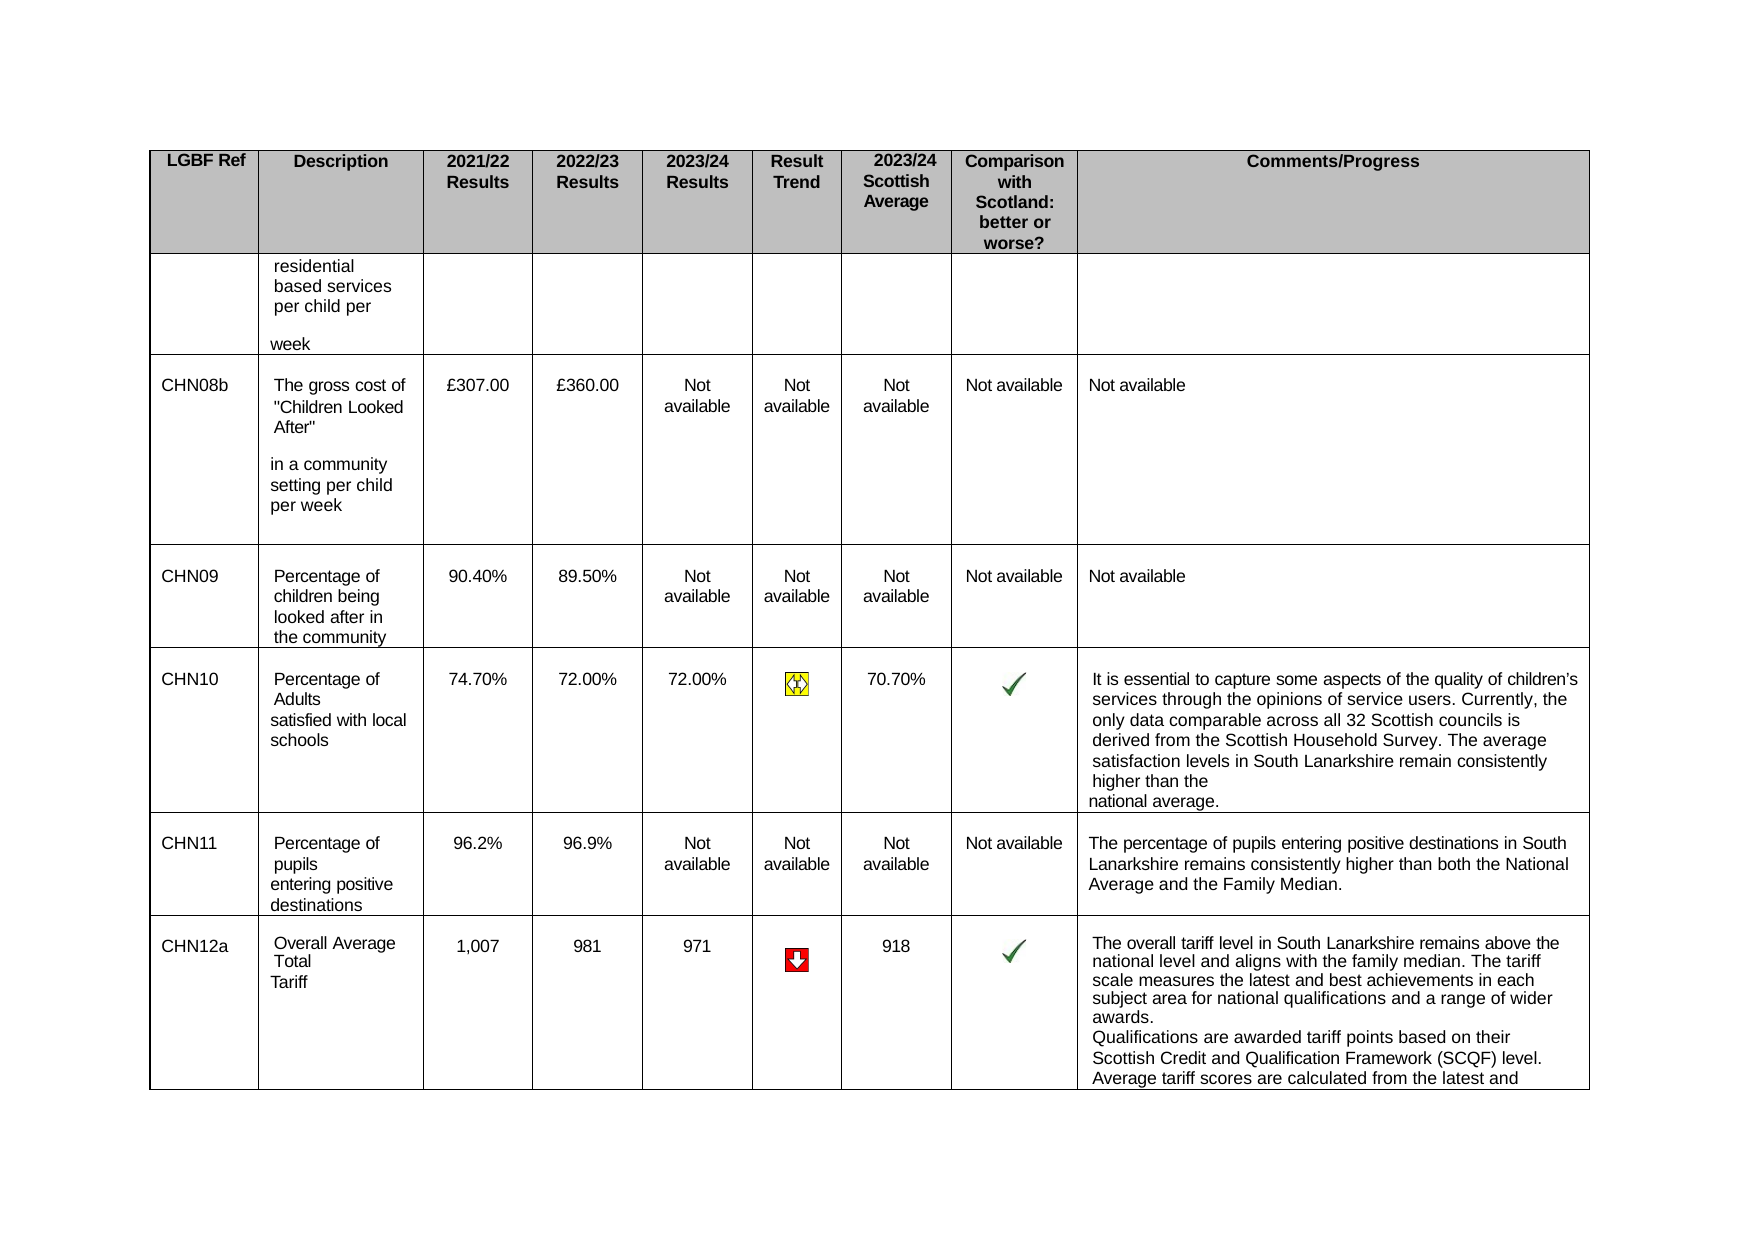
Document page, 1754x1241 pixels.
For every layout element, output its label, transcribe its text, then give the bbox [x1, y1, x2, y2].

table_cell Not available [753, 355, 841, 544]
table_cell Percentage of children being looked after in the community [259, 545, 423, 647]
table_cell Not available [842, 355, 951, 544]
table_cell The percentage of pupils entering positive destinations in South Lanarkshire remains consistently higher than both the National Average and the Family Median. [1078, 813, 1589, 915]
table_cell CHN10 [151, 648, 258, 812]
table_cell [643, 254, 752, 354]
table_header 2023/24 Results [643, 151, 752, 253]
table_cell [753, 648, 841, 812]
table_cell Not available [643, 545, 752, 647]
table_header Comments/Progress [1078, 151, 1589, 253]
table_cell Not available [952, 813, 1077, 915]
table_header LGBF Ref [151, 151, 258, 253]
table_cell Not available [952, 355, 1077, 544]
table_cell It is essential to capture some aspects of the quality of children’s services through the opinions of service users. Currently, the only data comparable across all 32 Scottish councils is derived from the Scottish Household Survey. The average satisfaction levels in South Lanarkshire remain consistently higher than the national average. [1078, 648, 1589, 812]
table_cell 72.00% [643, 648, 752, 812]
table_cell 971 [643, 916, 752, 1088]
table_cell [952, 254, 1077, 354]
table_cell 96.2% [424, 813, 532, 915]
table_cell £360.00 [533, 355, 642, 544]
table_cell 72.00% [533, 648, 642, 812]
table_cell [533, 254, 642, 354]
table_header Result Trend [753, 151, 841, 253]
table_cell 70.70% [842, 648, 951, 812]
table_cell CHN12a [151, 916, 258, 1088]
table_header 2021/22 Results [424, 151, 532, 253]
table_cell Not available [1078, 545, 1589, 647]
table_cell The overall tariff level in South Lanarkshire remains above the national level and aligns with the family median. The tariff scale measures the latest and best achievements in each subject area for national qualifications and a range of wider awards. Qualifications are awarded tariff points based on their Scottish Credit and Qualification Framework (SCQF) level. Average tariff scores are calculated from the latest and [1078, 916, 1589, 1088]
table_cell Not available [1078, 355, 1589, 544]
table_cell Percentage of pupils entering positive destinations [259, 813, 423, 915]
table_cell [753, 916, 841, 1088]
table_cell [842, 254, 951, 354]
table_cell residential based services per child per week [259, 254, 423, 354]
table_cell The gross cost of "Children Looked After" in a community setting per child per week [259, 355, 423, 544]
table_cell 918 [842, 916, 951, 1088]
table_cell Overall Average Total Tariff [259, 916, 423, 1088]
table_cell [424, 254, 532, 354]
table_cell 89.50% [533, 545, 642, 647]
table_header Description [259, 151, 423, 253]
table_cell 1,007 [424, 916, 532, 1088]
table_cell Not available [753, 545, 841, 647]
table_header 2022/23 Results [533, 151, 642, 253]
table_cell [1078, 254, 1589, 354]
table_cell Not available [842, 813, 951, 915]
table_cell CHN08b [151, 355, 258, 544]
table_header 2023/24 Scottish Average [842, 151, 951, 253]
table_cell 96.9% [533, 813, 642, 915]
table_header Comparison with Scotland: better or worse? [952, 151, 1077, 253]
table_cell Percentage of Adults satisfied with local schools [259, 648, 423, 812]
table_cell Not available [643, 813, 752, 915]
table_cell 981 [533, 916, 642, 1088]
table_cell 74.70% [424, 648, 532, 812]
table_cell Not available [842, 545, 951, 647]
table_cell [952, 916, 1077, 1088]
table_cell £307.00 [424, 355, 532, 544]
table_cell Not available [643, 355, 752, 544]
table_cell CHN09 [151, 545, 258, 647]
table_cell CHN11 [151, 813, 258, 915]
table_cell [952, 648, 1077, 812]
table_cell Not available [753, 813, 841, 915]
table_cell [753, 254, 841, 354]
table_cell [151, 254, 258, 354]
table_cell Not available [952, 545, 1077, 647]
table_cell 90.40% [424, 545, 532, 647]
